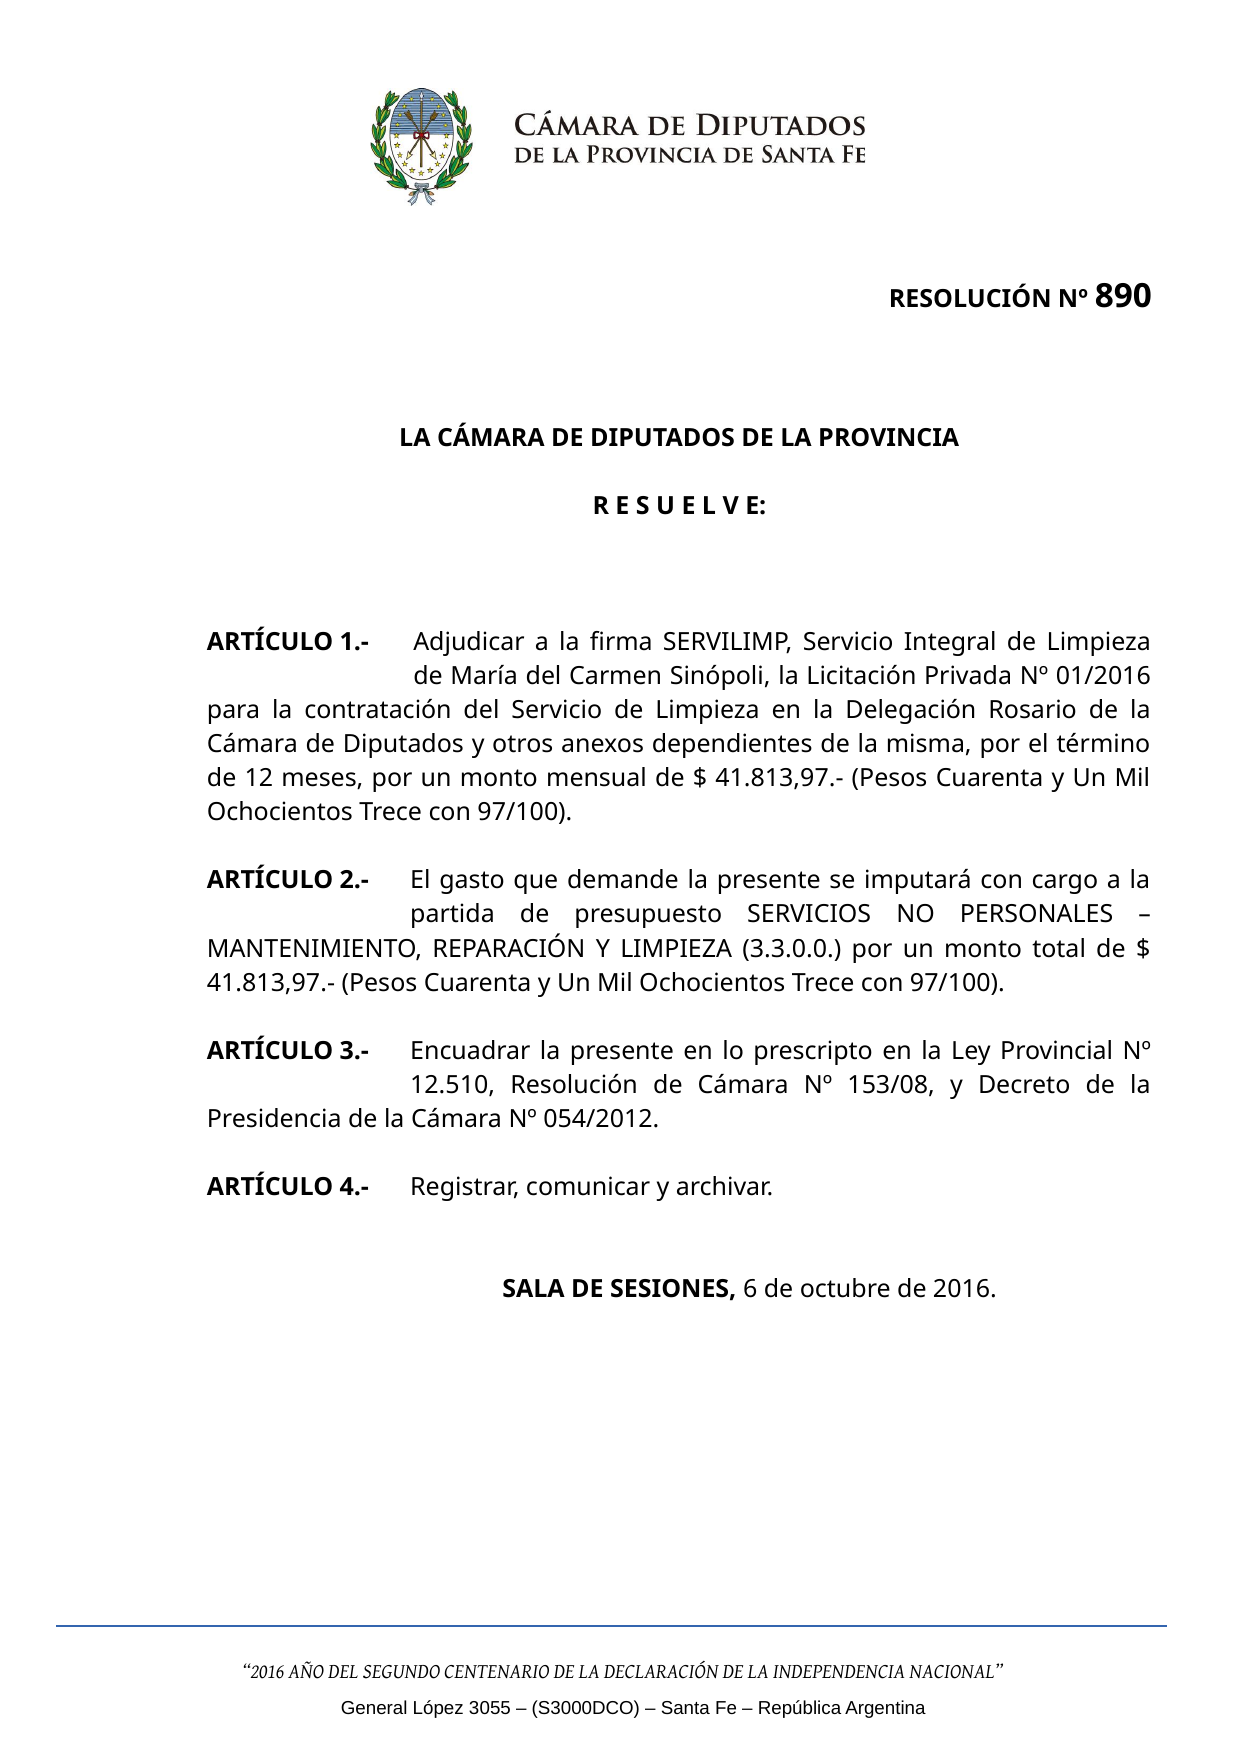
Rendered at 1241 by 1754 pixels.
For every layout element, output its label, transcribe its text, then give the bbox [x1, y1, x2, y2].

text El gasto que demande la presente se imputará con cargo a la partida de presupuesto SERVICIOS NO PERSONALES – MANTENIMIENTO, REPARACIÓN Y LIMPIEZA (3.3.0.0.) por un monto total de $ 41.813,97.- (Pesos Cuarenta y Un Mil Ochocientos Trece con 97/100). [207, 862, 1152, 998]
text SALA DE SESIONES, 6 de octubre de 2016. [207, 1271, 1152, 1305]
text RESOLUCIÓN Nº 890 [207, 272, 1152, 317]
table_header ARTÍCULO 1.- [207, 624, 413, 674]
text Encuadrar la presente en lo prescripto en la Ley Provincial Nº 12.510, Resolución de Cámara Nº 153/08, y Decreto de la Presidencia de la Cámara Nº 054/2012. [207, 1032, 1152, 1134]
table_header ARTÍCULO 4.- [207, 1169, 410, 1219]
table_header ARTÍCULO 3.- [207, 1033, 410, 1083]
table_header ARTÍCULO 2.- [207, 862, 410, 912]
text R E S U E L V E: [207, 487, 1152, 521]
text Adjudicar a la firma SERVILIMP, Servicio Integral de Limpieza de María del Carmen Sinópoli, la Licitación Privada Nº 01/2016 para la contratación del Servicio de Limpieza en la Delegación Rosario de la Cámara de Diputados y otros anexos dependientes de la misma, por el término de 12 meses, por un monto mensual de $ 41.813,97.- (Pesos Cuarenta y Un Mil Ochocientos Trece con 97/100). [207, 624, 1152, 828]
text LA CÁMARA DE DIPUTADOS DE LA PROVINCIA [207, 419, 1152, 453]
text Registrar, comunicar y archivar. [410, 1169, 1152, 1203]
picture [370, 88, 866, 210]
